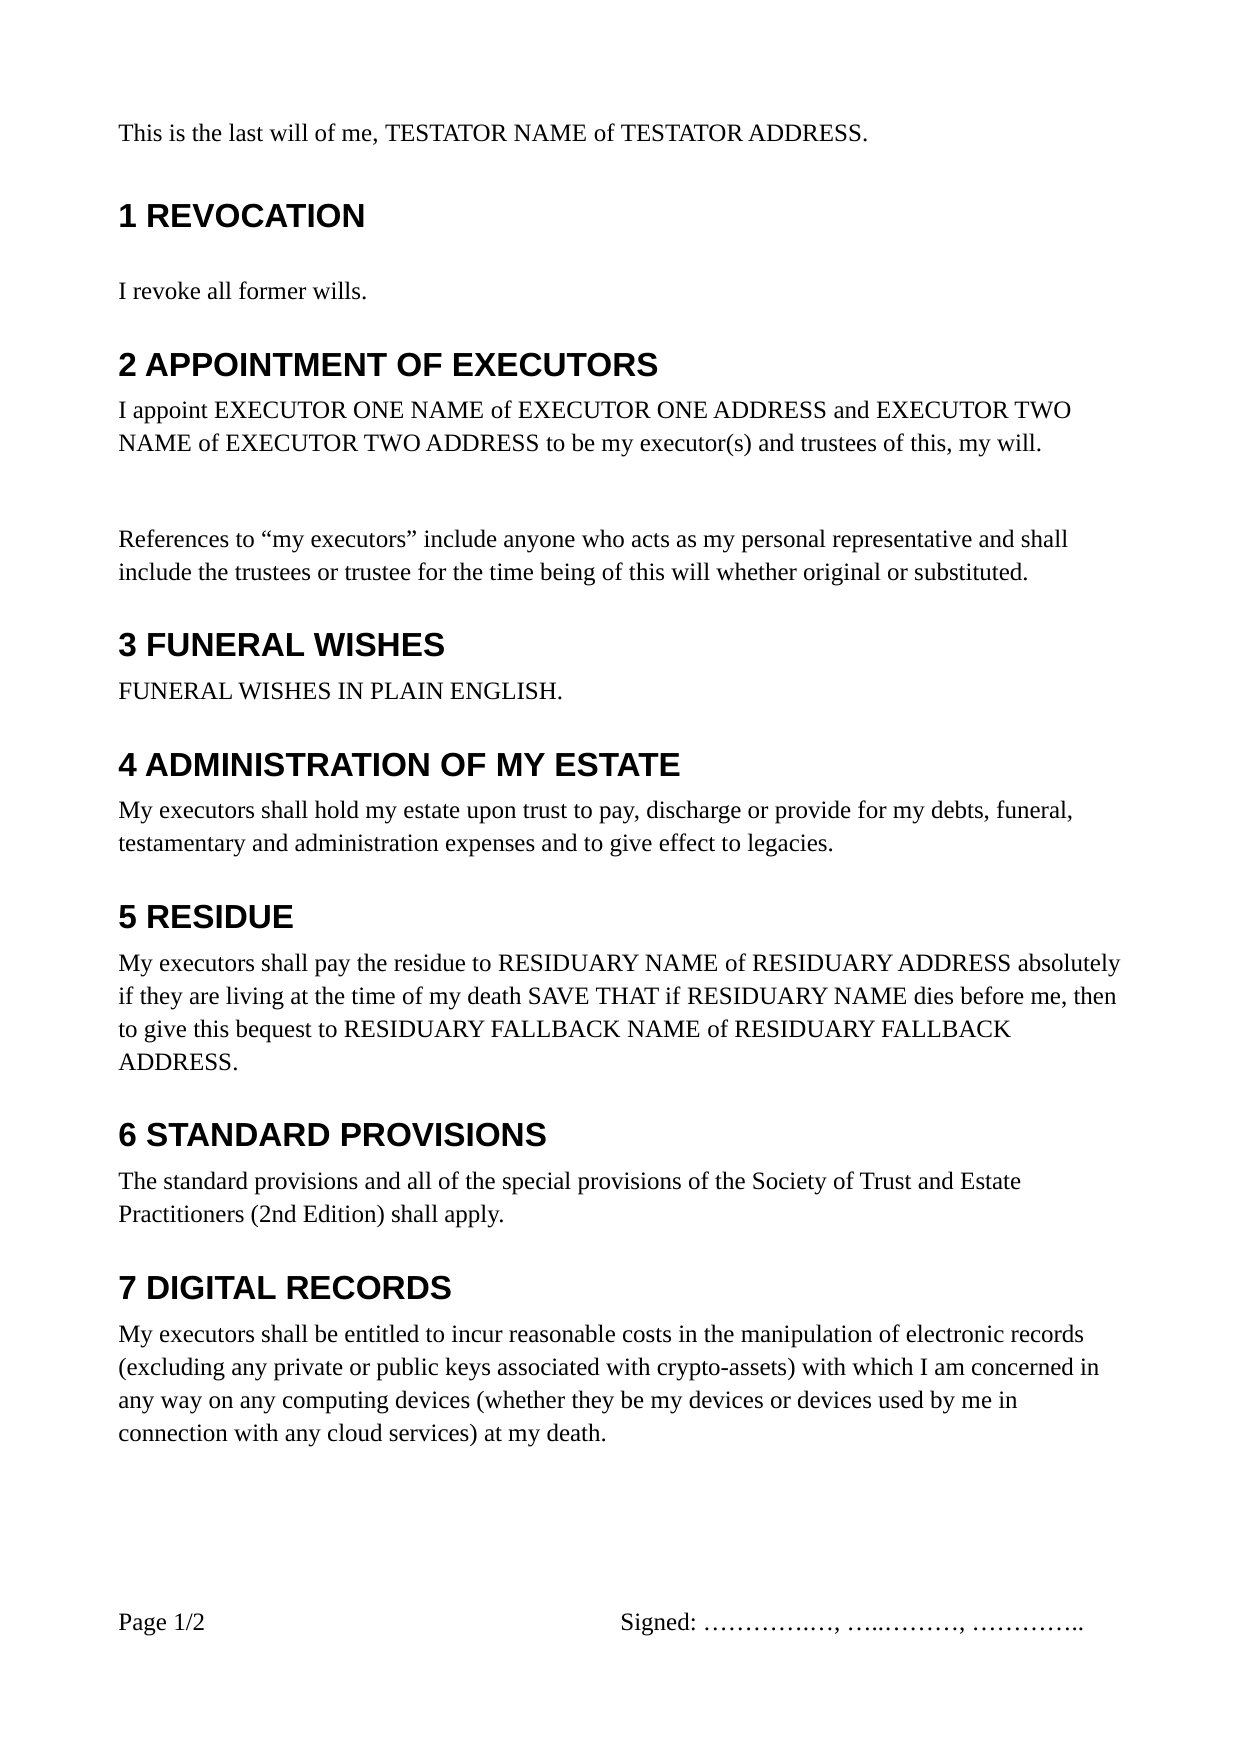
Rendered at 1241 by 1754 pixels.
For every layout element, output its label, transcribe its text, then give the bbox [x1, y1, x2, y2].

text My executors shall hold my estate upon trust to pay, discharge or provide for my debts, funeral, testamentary and administration expenses and to give effect to legacies. [118, 796, 1122, 857]
subtitle 2 APPOINTMENT OF EXECUTORS [118, 344, 1122, 383]
subtitle 6 STANDARD PROVISIONS [118, 1115, 1122, 1154]
subtitle 3 FUNERAL WISHES [118, 625, 1122, 664]
text References to “my executors” include anyone who acts as my personal representative and shall include the trustees or trustee for the time being of this will whether original or substituted. [118, 524, 1122, 586]
subtitle 1 REVOCATION [118, 196, 1122, 235]
subtitle 7 DIGITAL RECORDS [118, 1268, 1122, 1306]
subtitle 5 RESIDUE [118, 897, 1122, 935]
text My executors shall pay the residue to RESIDUARY NAME of RESIDUARY ADDRESS absolutely if they are living at the time of my death SAVE THAT if RESIDUARY NAME dies before me, then to give this bequest to RESIDUARY FALLBACK NAME of RESIDUARY FALLBACK ADDRESS. [118, 948, 1122, 1076]
text The standard provisions and all of the special provisions of the Society of Trust and Estate Practitioners (2nd Edition) shall apply. [118, 1166, 1122, 1228]
subtitle 4 ADMINISTRATION OF MY ESTATE [118, 744, 1122, 783]
text I appoint EXECUTOR ONE NAME of EXECUTOR ONE ADDRESS and EXECUTOR TWO NAME of EXECUTOR TWO ADDRESS to be my executor(s) and trustees of this, my will. [118, 396, 1122, 457]
text My executors shall be entitled to incur reasonable costs in the manipulation of electronic records (excluding any private or public keys associated with crypto-assets) with which I am concerned in any way on any computing devices (whether they be my devices or devices used by me in connection with any cloud services) at my death. [118, 1319, 1122, 1447]
text FUNERAL WISHES IN PLAIN ENGLISH. [118, 676, 1122, 705]
text I revoke all former wills. [118, 276, 1122, 305]
text This is the last will of me, TESTATOR NAME of TESTATOR ADDRESS. [118, 118, 1122, 147]
